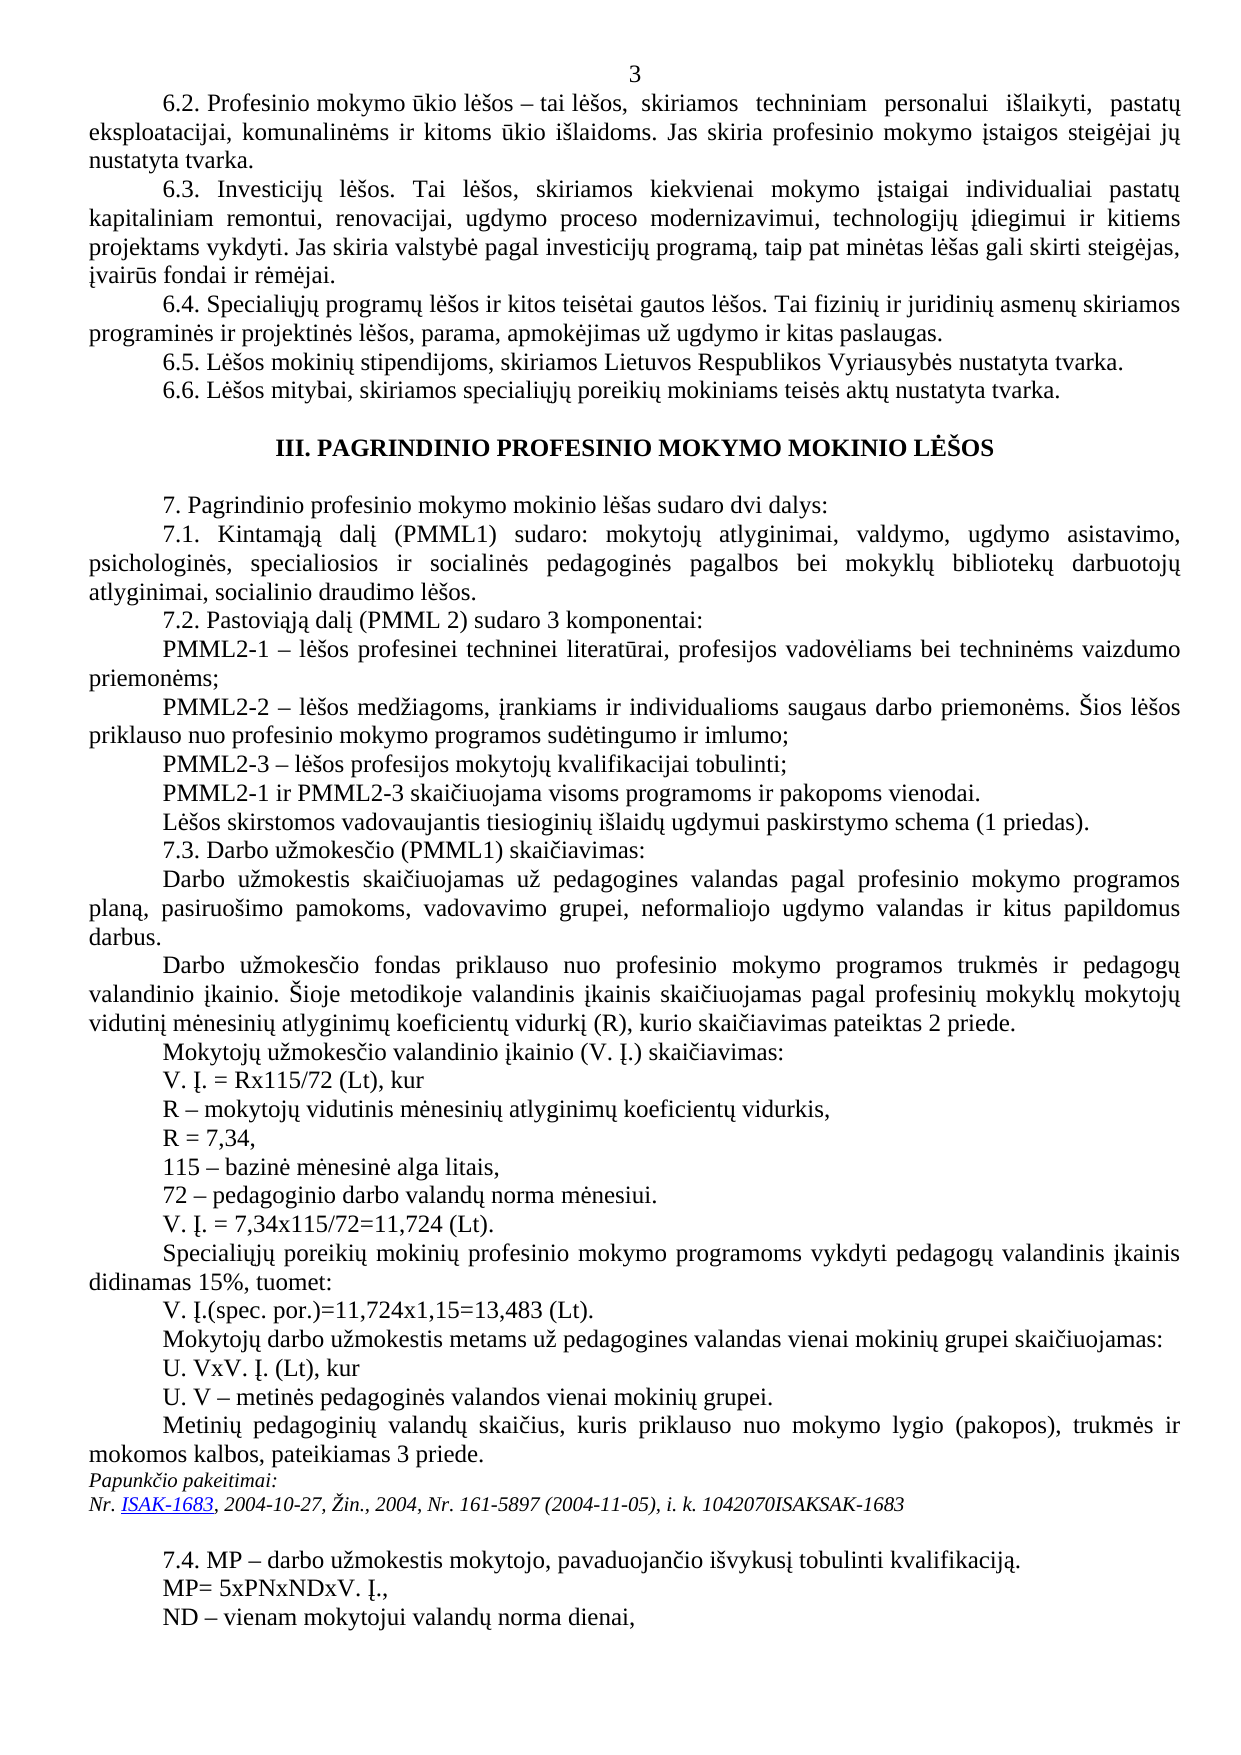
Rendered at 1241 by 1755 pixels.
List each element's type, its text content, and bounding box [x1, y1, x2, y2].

text 7.2. Pastoviąją dalį (PMML 2) sudaro 3 komponentai: [89, 605, 1181, 634]
text U. V – metinės pedagoginės valandos vienai mokinių grupei. [89, 1382, 1181, 1410]
text Mokytojų darbo užmokestis metams už pedagogines valandas vienai mokinių grupei skaičiuojamas: [89, 1324, 1181, 1353]
text 6.6. Lėšos mitybai, skiriamos specialiųjų poreikių mokiniams teisės aktų nustatyta tvarka. [89, 375, 1181, 404]
text PMML2-2 – lėšos medžiagoms, įrankiams ir individualioms saugaus darbo priemonėms. Šios lėšos priklauso nuo profesinio mokymo programos sudėtingumo ir imlumo; [89, 692, 1181, 749]
text Mokytojų užmokesčio valandinio įkainio (V. Į.) skaičiavimas: [89, 1037, 1181, 1065]
text 6.5. Lėšos mokinių stipendijoms, skiriamos Lietuvos Respublikos Vyriausybės nustatyta tvarka. [89, 347, 1181, 375]
text 6.2. Profesinio mokymo ūkio lėšos – tai lėšos, skiriamos techniniam personalui išlaikyti, pastatų eksploatacijai, komunalinėms ir kitoms ūkio išlaidoms. Jas skiria profesinio mokymo įstaigos steigėjai jų nustatyta tvarka. [89, 88, 1181, 174]
text 115 – bazinė mėnesinė alga litais, [89, 1152, 1181, 1180]
text Papunkčio pakeitimai: [89, 1468, 1181, 1492]
text R – mokytojų vidutinis mėnesinių atlyginimų koeficientų vidurkis, [89, 1094, 1181, 1123]
text V. Į.(spec. por.)=11,724x1,15=13,483 (Lt). [89, 1295, 1181, 1324]
text U. VxV. Į. (Lt), kur [89, 1353, 1181, 1382]
text Nr. ISAK-1683, 2004-10-27, Žin., 2004, Nr. 161-5897 (2004-11-05), i. k. 1042070ISAKSAK-1683 [89, 1492, 1181, 1516]
text 6.3. Investicijų lėšos. Tai lėšos, skiriamos kiekvienai mokymo įstaigai individualiai pastatų kapitaliniam remontui, renovacijai, ugdymo proceso modernizavimui, technologijų įdiegimui ir kitiems projektams vykdyti. Jas skiria valstybė pagal investicijų programą, taip pat minėtas lėšas gali skirti steigėjas, įvairūs fondai ir rėmėjai. [89, 174, 1181, 289]
text Specialiųjų poreikių mokinių profesinio mokymo programoms vykdyti pedagogų valandinis įkainis didinamas 15%, tuomet: [89, 1238, 1181, 1295]
text PMML2-3 – lėšos profesijos mokytojų kvalifikacijai tobulinti; [89, 749, 1181, 778]
text 7. Pagrindinio profesinio mokymo mokinio lėšas sudaro dvi dalys: [89, 490, 1181, 519]
text Darbo užmokestis skaičiuojamas už pedagogines valandas pagal profesinio mokymo programos planą, pasiruošimo pamokoms, vadovavimo grupei, neformaliojo ugdymo valandas ir kitus papildomus darbus. [89, 864, 1181, 950]
text Darbo užmokesčio fondas priklauso nuo profesinio mokymo programos trukmės ir pedagogų valandinio įkainio. Šioje metodikoje valandinis įkainis skaičiuojamas pagal profesinių mokyklų mokytojų vidutinį mėnesinių atlyginimų koeficientų vidurkį (R), kurio skaičiavimas pateiktas 2 priede. [89, 950, 1181, 1037]
text 7.4. MP – darbo užmokestis mokytojo, pavaduojančio išvykusį tobulinti kvalifikaciją. [89, 1545, 1181, 1573]
text 72 – pedagoginio darbo valandų norma mėnesiui. [89, 1180, 1181, 1209]
text 6.4. Specialiųjų programų lėšos ir kitos teisėtai gautos lėšos. Tai fizinių ir juridinių asmenų skiriamos programinės ir projektinės lėšos, parama, apmokėjimas už ugdymo ir kitas paslaugas. [89, 289, 1181, 347]
text Metinių pedagoginių valandų skaičius, kuris priklauso nuo mokymo lygio (pakopos), trukmės ir mokomos kalbos, pateikiamas 3 priede. [89, 1410, 1181, 1468]
text PMML2-1 ir PMML2-3 skaičiuojama visoms programoms ir pakopoms vienodai. [89, 778, 1181, 807]
text 7.1. Kintamąją dalį (PMML1) sudaro: mokytojų atlyginimai, valdymo, ugdymo asistavimo, psichologinės, specialiosios ir socialinės pedagoginės pagalbos bei mokyklų bibliotekų darbuotojų atlyginimai, socialinio draudimo lėšos. [89, 519, 1181, 605]
text V. Į. = Rx115/72 (Lt), kur [89, 1065, 1181, 1094]
text R = 7,34, [89, 1123, 1181, 1152]
text Lėšos skirstomos vadovaujantis tiesioginių išlaidų ugdymui paskirstymo schema (1 priedas). [89, 807, 1181, 835]
text MP= 5xPNxNDxV. Į., [89, 1573, 1181, 1602]
text III. PAGRINDINIO PROFESINIO MOKYMO MOKINIO LĖŠOS [89, 433, 1181, 462]
text PMML2-1 – lėšos profesinei techninei literatūrai, profesijos vadovėliams bei techninėms vaizdumo priemonėms; [89, 634, 1181, 692]
text ND – vienam mokytojui valandų norma dienai, [89, 1602, 1181, 1631]
text V. Į. = 7,34x115/72=11,724 (Lt). [89, 1209, 1181, 1238]
text 7.3. Darbo užmokesčio (PMML1) skaičiavimas: [89, 835, 1181, 864]
